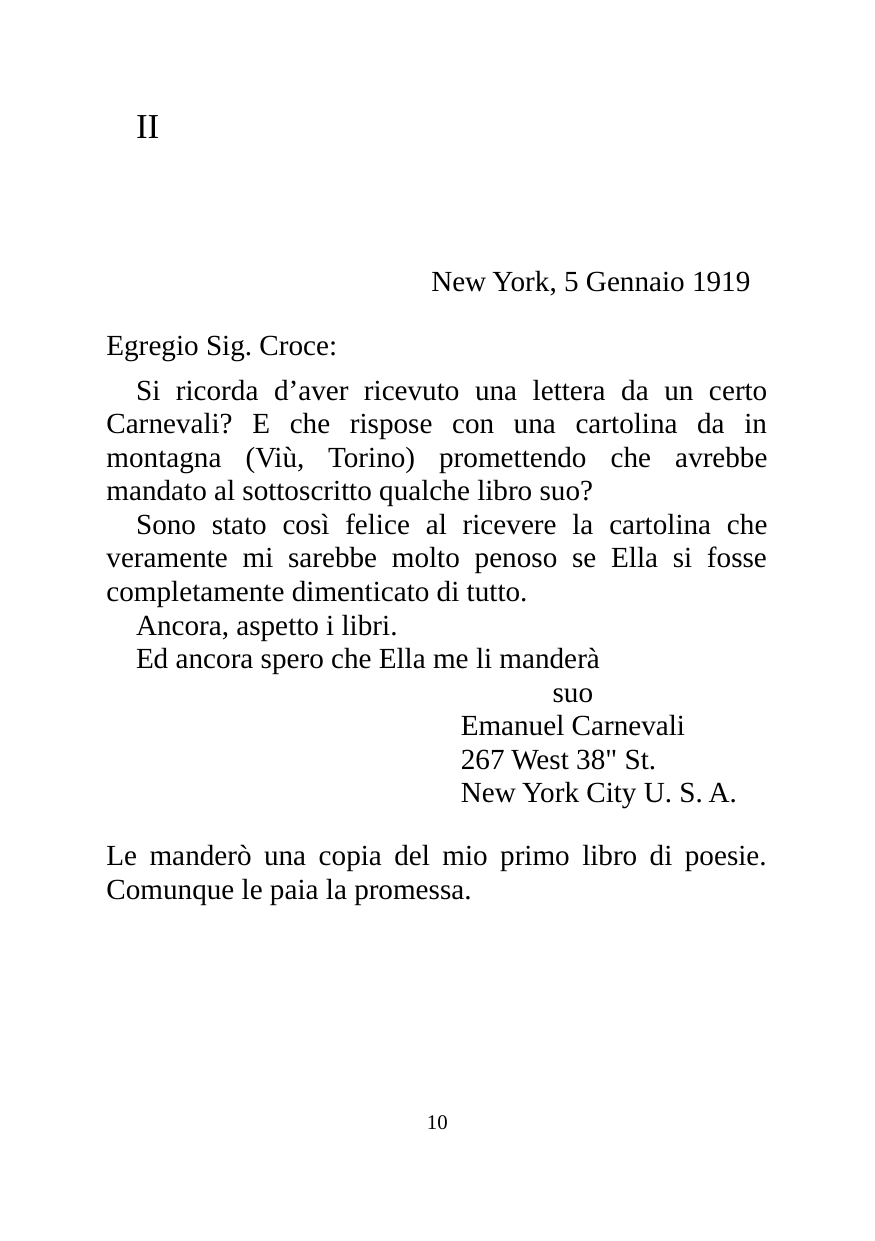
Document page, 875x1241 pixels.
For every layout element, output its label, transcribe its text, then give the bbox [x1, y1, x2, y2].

text suo [413, 675, 593, 708]
text Ed ancora spero che Ella me li manderà [106, 641, 768, 675]
subtitle II [106, 106, 768, 146]
text Si ricorda d’aver ricevuto una lettera da un certo Carnevali? E che rispose con una cartolina da in montagna (Viù, Torino) promettendo che avrebbe mandato al sottoscritto qualche libro suo? [106, 373, 768, 507]
text Ancora, aspetto i libri. [106, 608, 768, 641]
text Egregio Sig. Croce: [106, 328, 768, 361]
text Le manderò una copia del mio primo libro di poesie. Comunque le paia la promessa. [106, 838, 768, 906]
text Sono stato così felice al ricevere la cartolina che veramente mi sarebbe molto penoso se Ella si fosse completamente dimenticato di tutto. [106, 507, 768, 608]
text New York, 5 Gennaio 1919 [431, 264, 768, 298]
text Emanuel Carnevali 267 West 38" St. New York City U. S. A. [461, 708, 768, 809]
